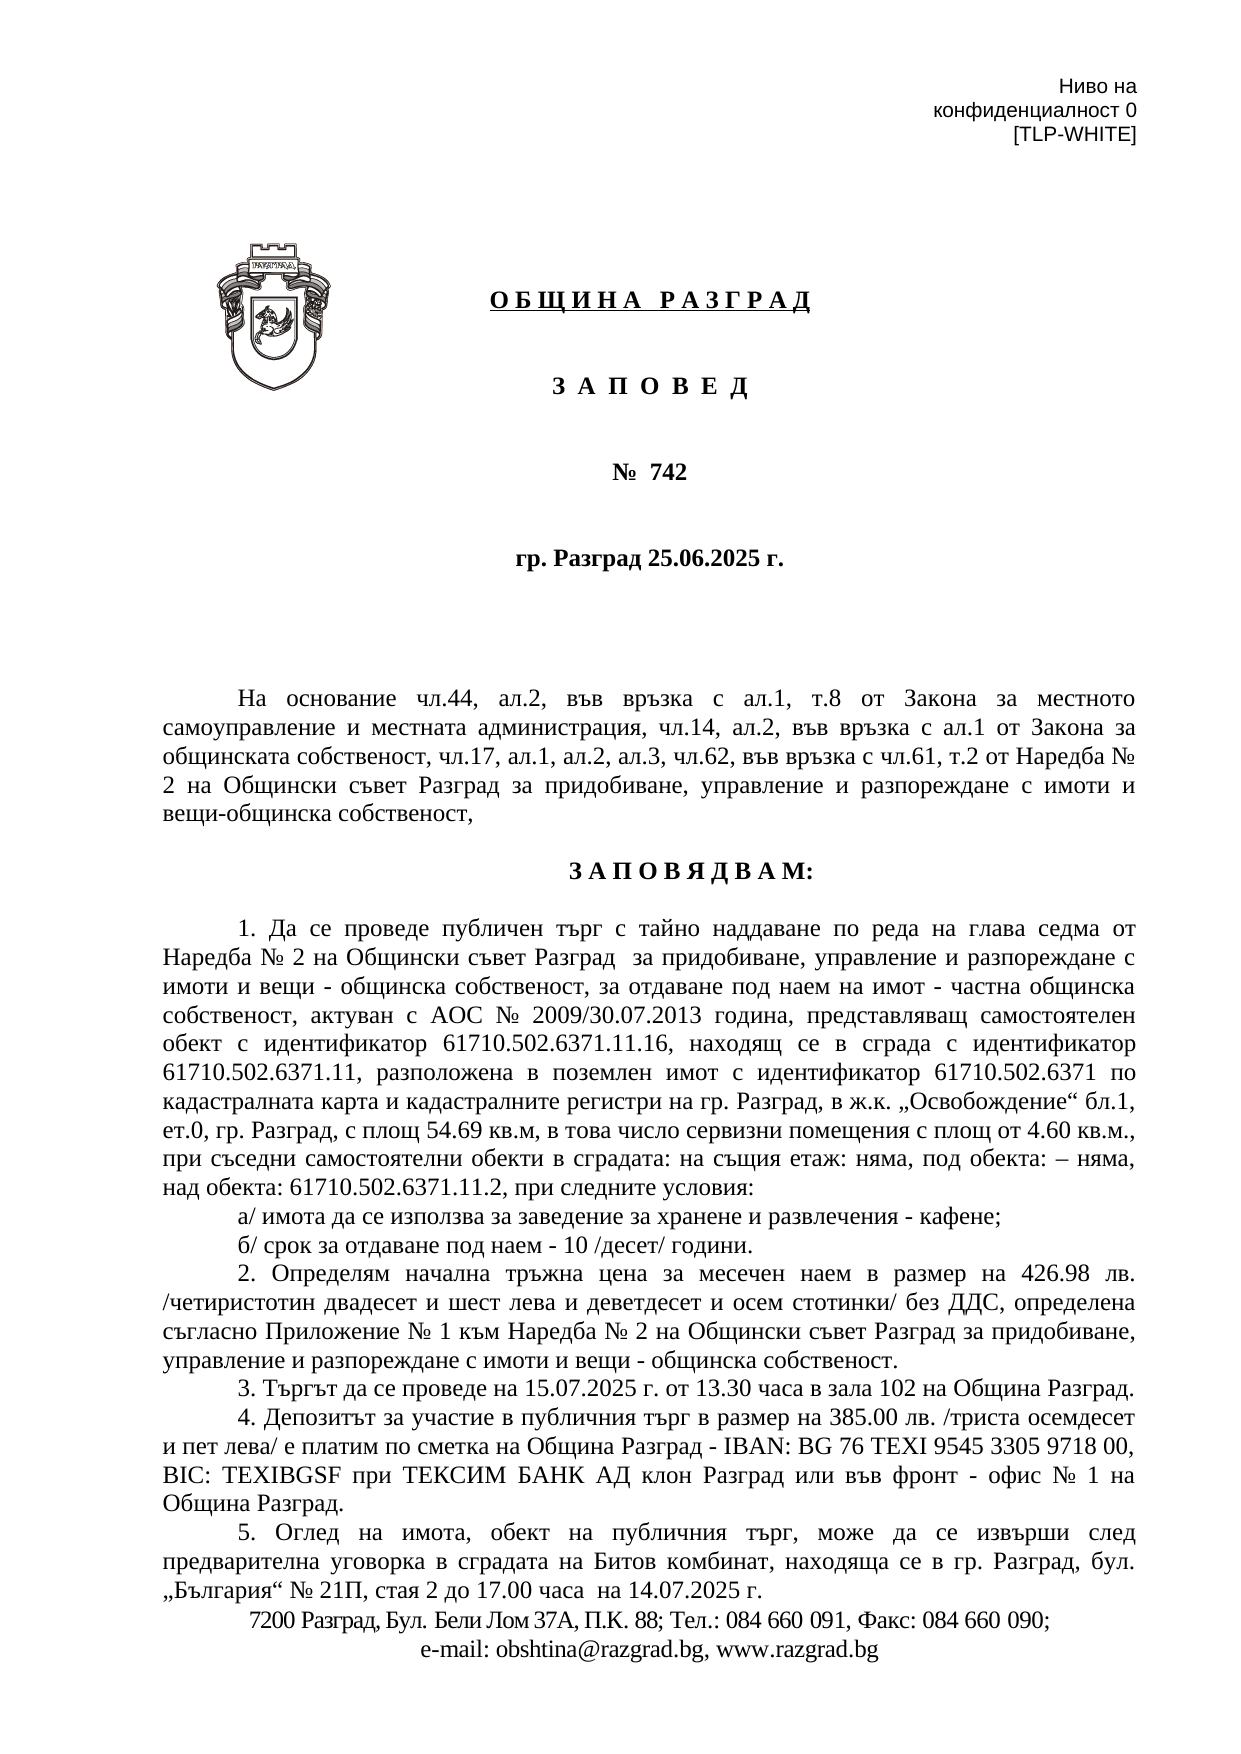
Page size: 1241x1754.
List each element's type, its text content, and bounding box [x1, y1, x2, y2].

text а/ имота да се използва за заведение за хранене и развлечения - кафене; [162, 1201, 1137, 1230]
text 4. Депозитът за участие в публичния търг в размер на 385.00 лв. /триста осемдесет и пет лева/ е платим по сметка на Община Разград - IBAN: BG 76 TEXI 9545 3305 9718 00, BIC: TEXIBGSF при ТЕКСИМ БАНК АД клон Разград или във фронт - офис № 1 на Община Разград. [162, 1402, 1137, 1517]
text На основание чл.44, ал.2, във връзка с ал.1, т.8 от Закона за местното самоуправление и местната администрация, чл.14, ал.2, във връзка с ал.1 от Закона за общинската собственост, чл.17, ал.1, ал.2, ал.3, чл.62, във връзка с чл.61, т.2 от Наредба № 2 на Общински съвет Разград за придобиване, управление и разпореждане с имоти и вещи-общинска собственост, [162, 683, 1137, 827]
text О Б Щ И Н А Р А З Г Р А Д [332, 285, 1137, 313]
text З А П О В Я Д В А М: [162, 856, 1137, 885]
text 5. Оглед на имота, обект на публичния търг, може да се извърши след предварителна уговорка в сградата на Битов комбинат, находяща се в гр. Разград, бул. „България“ № 21П, стая 2 до 17.00 часа на 14.07.2025 г. [162, 1517, 1137, 1603]
text [243, 285, 305, 313]
text [162, 285, 225, 313]
text гр. Разград 25.06.2025 г. [162, 543, 1137, 572]
text 3. Търгът да се проведе на 15.07.2025 г. от 13.30 часа в зала 102 на Община Разград. [162, 1373, 1137, 1402]
subtitle З А П О В Е Д [162, 371, 1137, 400]
text 1. Да се проведе публичен търг с тайно наддаване по реда на глава седма от Наредба № 2 на Общински съвет Разград за придобиване, управление и разпореждане с имоти и вещи - общинска собственост, за отдаване под наем на имот - частна общинска собственост, актуван с АОС № 2009/30.07.2013 година, представляващ самостоятелен обект с идентификатор 61710.502.6371.11.16, находящ се в сграда с идентификатор 61710.502.6371.11, разположена в поземлен имот с идентификатор 61710.502.6371 по кадастралната карта и кадастралните регистри на гр. Разград, в ж.к. „Освобождение“ бл.1, ет.0, гр. Разград, с площ 54.69 кв.м, в това число сервизни помещения с площ от 4.60 кв.м., при съседни самостоятелни обекти в сградата: на същия етаж: няма, под обекта: – няма, над обекта: 61710.502.6371.11.2, при следните условия: [162, 913, 1137, 1201]
text б/ срок за отдаване под наем - 10 /десет/ години. [162, 1230, 1137, 1258]
text № 742 [162, 457, 1137, 486]
text 2. Определям начална тръжна цена за месечен наем в размер на 426.98 лв. /четиристотин двадесет и шест лева и деветдесет и осем стотинки/ без ДДС, определена съгласно Приложение № 1 към Наредба № 2 на Общински съвет Разград за придобиване, управление и разпореждане с имоти и вещи - общинска собственост. [162, 1258, 1137, 1373]
